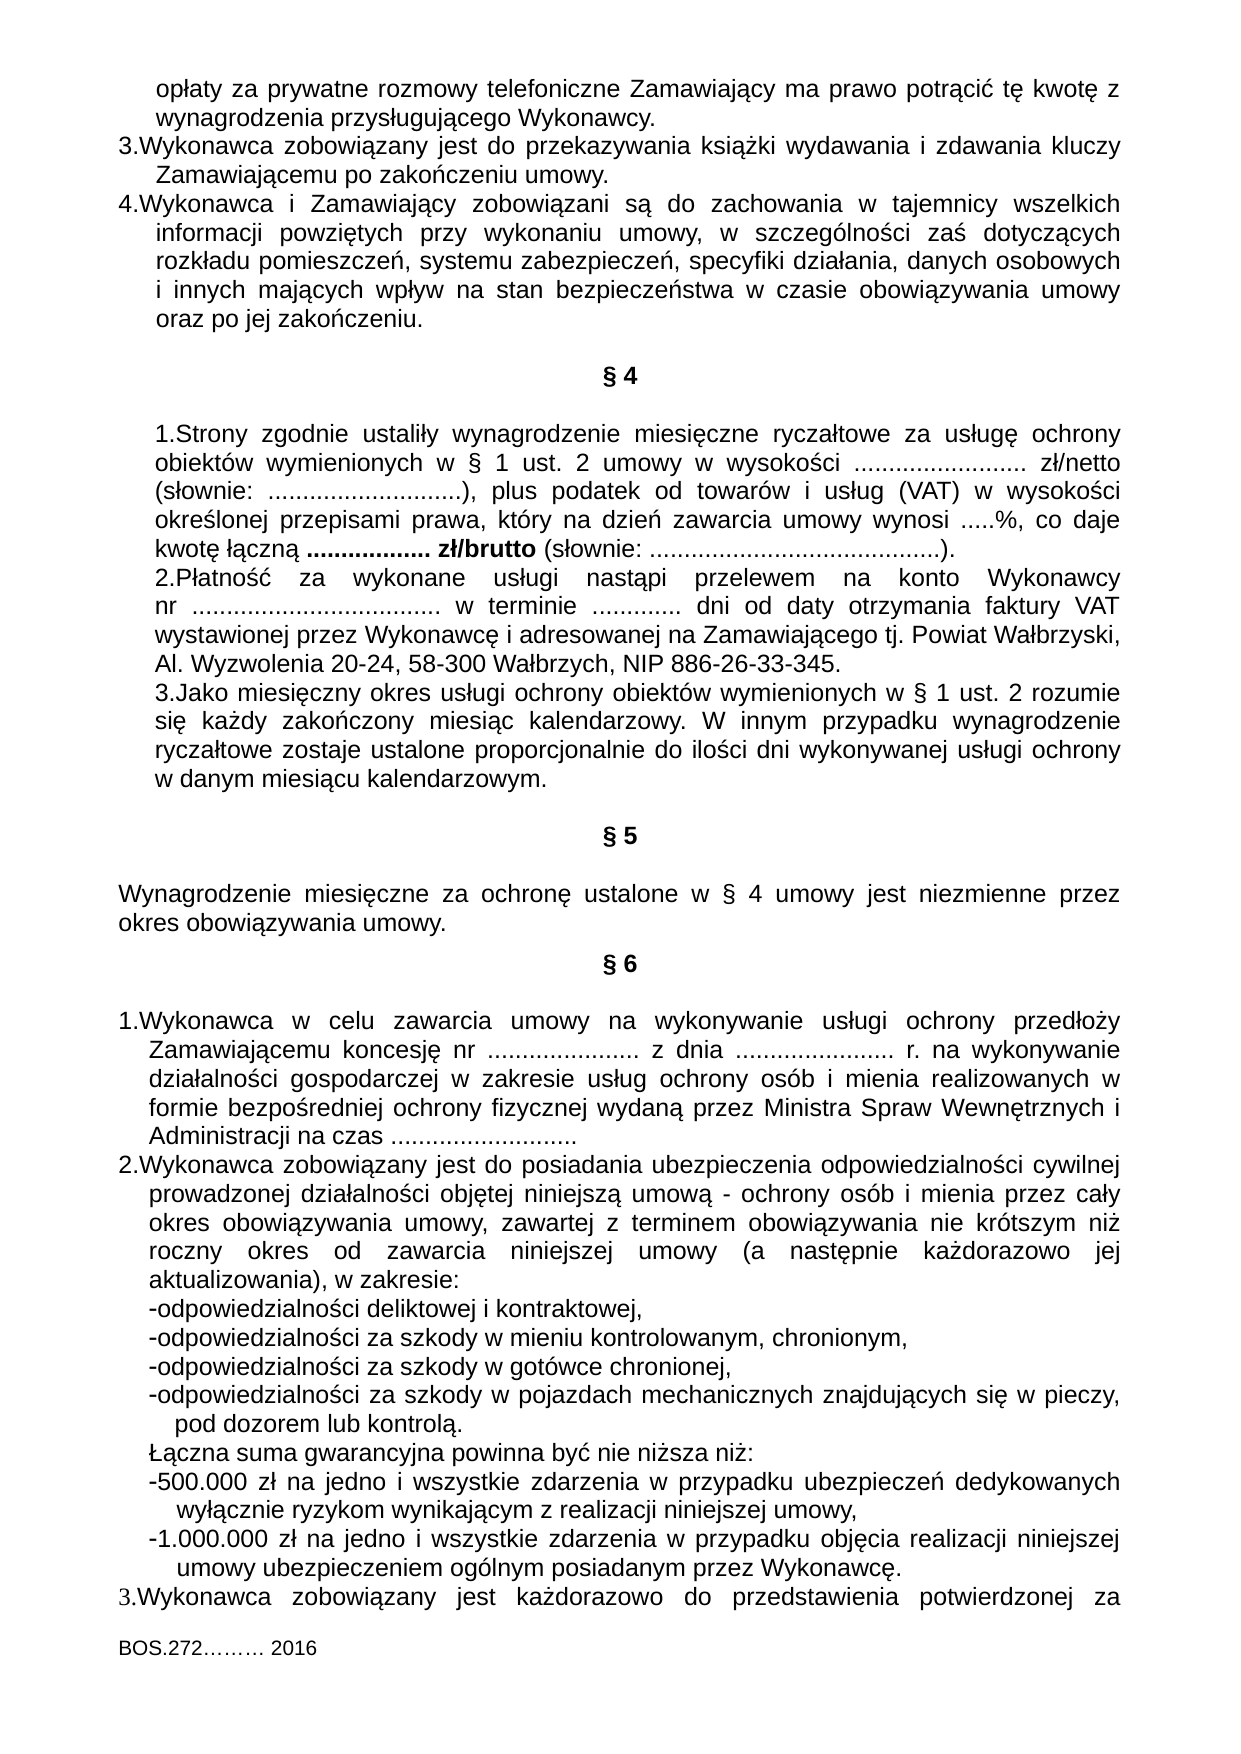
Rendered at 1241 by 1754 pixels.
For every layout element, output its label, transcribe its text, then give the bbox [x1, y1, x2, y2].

list Płatność za wykonane usługi nastąpi przelewem na konto Wykonawcy nr .................................... w terminie ............. dni od daty otrzymania faktury VAT wystawionej przez Wykonawcę i adresowanej na Zamawiającego tj. Powiat Wałbrzyski, Al. Wyzwolenia 20-24, 58-300 Wałbrzych, NIP 886-26-33-345. [154, 562, 1122, 677]
list Wykonawca w celu zawarcia umowy na wykonywanie usługi ochrony przedłoży Zamawiającemu koncesję nr ...................... z dnia ....................... r. na wykonywanie działalności gospodarczej w zakresie usług ochrony osób i mienia realizowanych w formie bezpośredniej ochrony fizycznej wydaną przez Ministra Spraw Wewnętrznych i Administracji na czas ........................... [118, 1006, 1122, 1150]
text § 5 [118, 821, 1122, 850]
list opłaty za prywatne rozmowy telefoniczne Zamawiający ma prawo potrącić tę kwotę z wynagrodzenia przysługującego Wykonawcy. [118, 74, 1122, 131]
list odpowiedzialności za szkody w pojazdach mechanicznych znajdujących się w pieczy, pod dozorem lub kontrolą. [149, 1380, 1122, 1438]
list Strony zgodnie ustaliły wynagrodzenie miesięczne ryczałtowe za usługę ochrony obiektów wymienionych w § 1 ust. 2 umowy w wysokości ......................... zł/netto (słownie: ............................), plus podatek od towarów i usług (VAT) w wysokości określonej przepisami prawa, który na dzień zawarcia umowy wynosi .....%, co daje kwotę łączną .................. zł/brutto (słownie: ..........................................). [154, 419, 1122, 562]
list Wykonawca zobowiązany jest każdorazowo do przedstawienia potwierdzonej za [118, 1582, 1122, 1611]
list odpowiedzialności za szkody w mieniu kontrolowanym, chronionym, [149, 1323, 1122, 1351]
text § 6 [118, 949, 1122, 977]
list Wykonawca zobowiązany jest do posiadania ubezpieczenia odpowiedzialności cywilnej prowadzonej działalności objętej niniejszą umową - ochrony osób i mienia przez cały okres obowiązywania umowy, zawartej z terminem obowiązywania nie krótszym niż roczny okres od zawarcia niniejszej umowy (a następnie każdorazowo jej aktualizowania), w zakresie: [118, 1150, 1122, 1294]
text Wynagrodzenie miesięczne za ochronę ustalone w § 4 umowy jest niezmienne przez okres obowiązywania umowy. [118, 879, 1122, 936]
list odpowiedzialności deliktowej i kontraktowej, [149, 1294, 1122, 1323]
list 500.000 zł na jedno i wszystkie zdarzenia w przypadku ubezpieczeń dedykowanych wyłącznie ryzykom wynikającym z realizacji niniejszej umowy, [149, 1467, 1122, 1524]
list Wykonawca i Zamawiający zobowiązani są do zachowania w tajemnicy wszelkich informacji powziętych przy wykonaniu umowy, w szczególności zaś dotyczących rozkładu pomieszczeń, systemu zabezpieczeń, specyfiki działania, danych osobowych i innych mających wpływ na stan bezpieczeństwa w czasie obowiązywania umowy oraz po jej zakończeniu. [118, 189, 1122, 332]
text § 4 [118, 361, 1122, 390]
text Łączna suma gwarancyjna powinna być nie niższa niż: [149, 1438, 1122, 1467]
list odpowiedzialności za szkody w gotówce chronionej, [149, 1351, 1122, 1380]
list 1.000.000 zł na jedno i wszystkie zdarzenia w przypadku objęcia realizacji niniejszej umowy ubezpieczeniem ogólnym posiadanym przez Wykonawcę. [149, 1524, 1122, 1582]
list Wykonawca zobowiązany jest do przekazywania książki wydawania i zdawania kluczy Zamawiającemu po zakończeniu umowy. [118, 131, 1122, 189]
list Jako miesięczny okres usługi ochrony obiektów wymienionych w § 1 ust. 2 rozumie się każdy zakończony miesiąc kalendarzowy. W innym przypadku wynagrodzenie ryczałtowe zostaje ustalone proporcjonalnie do ilości dni wykonywanej usługi ochrony w danym miesiącu kalendarzowym. [154, 677, 1122, 792]
